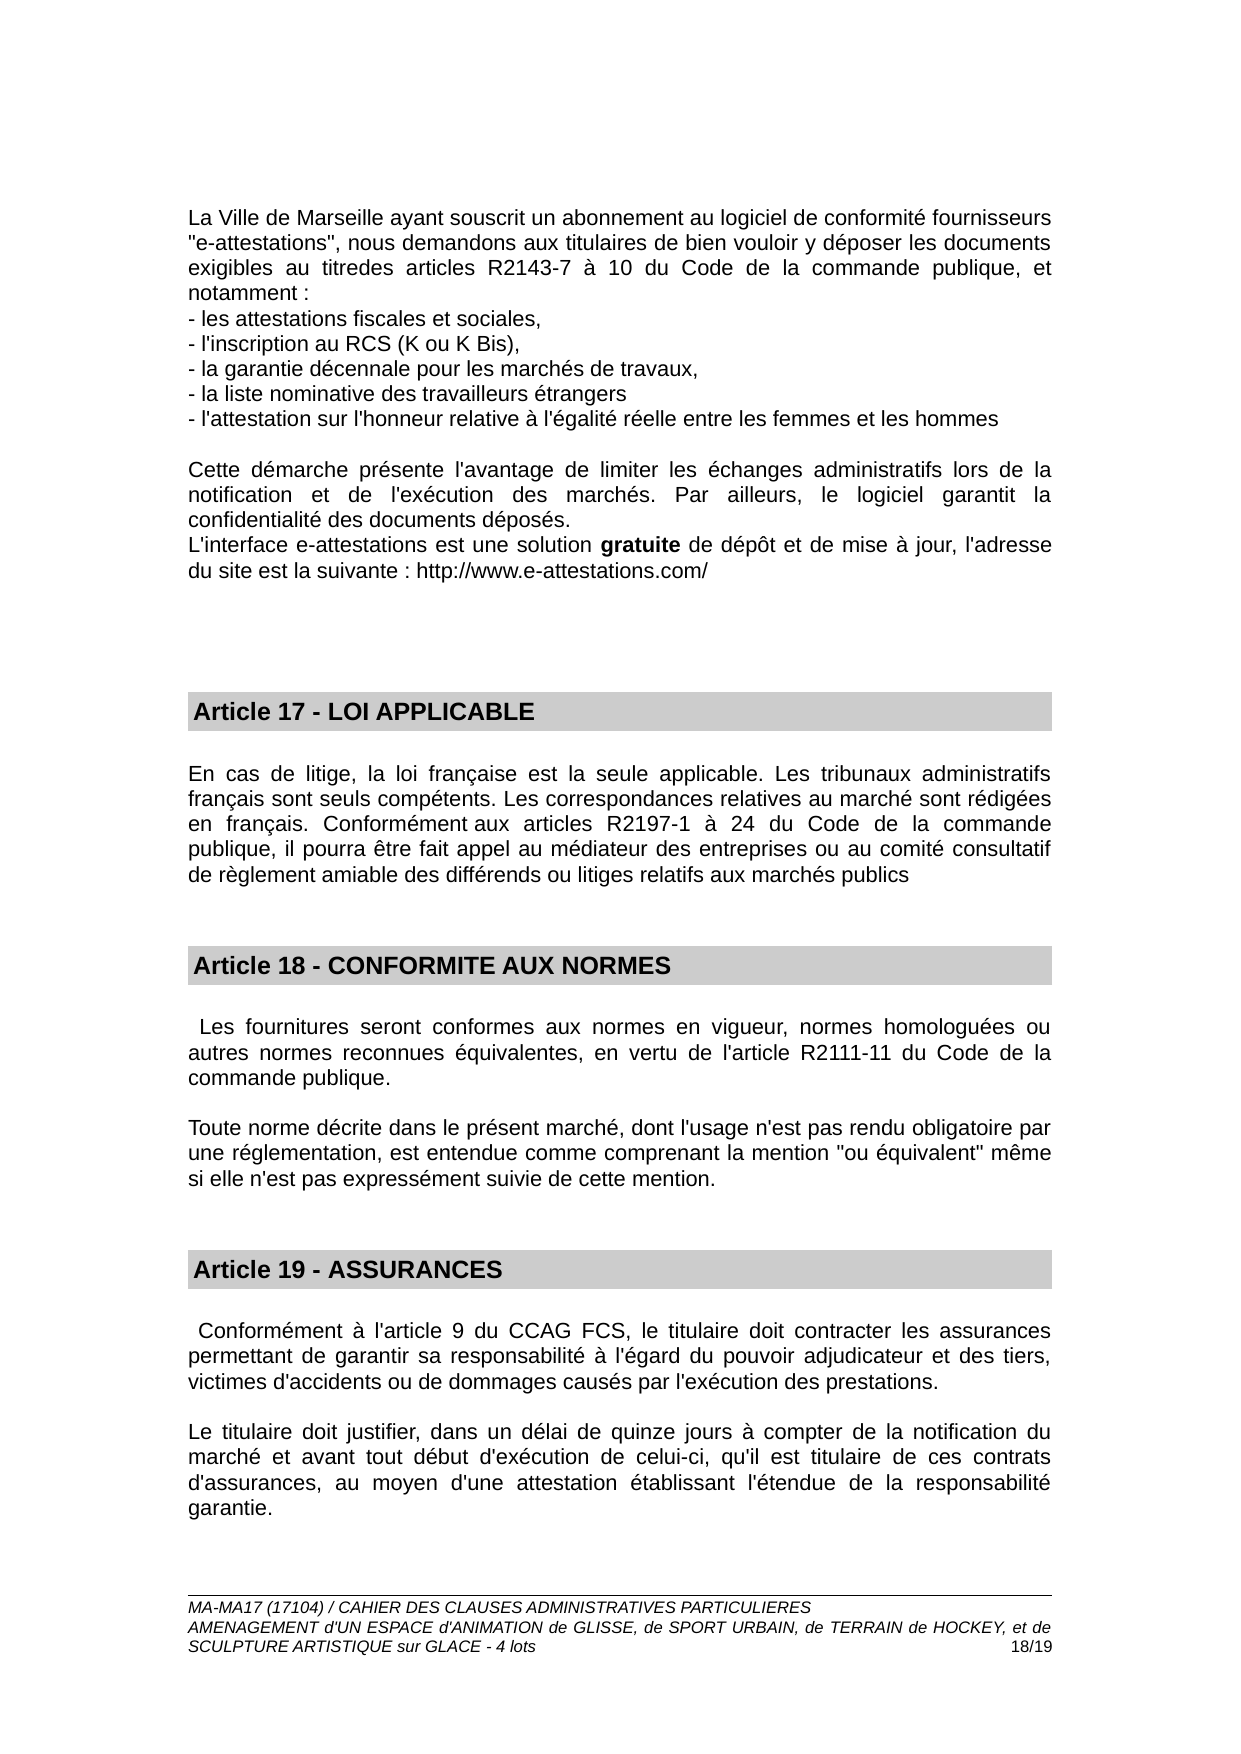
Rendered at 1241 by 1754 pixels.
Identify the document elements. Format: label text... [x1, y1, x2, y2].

text Toute norme décrite dans le présent marché, dont l'usage n'est pas rendu obligatoire par une réglementation, est entendue comme comprenant la mention "ou équivalent" même si elle n'est pas expressément suivie de cette mention. [188, 1115, 1052, 1191]
text Cette démarche présente l'avantage de limiter les échanges administratifs lors de la notification et de l'exécution des marchés. Par ailleurs, le logiciel garantit la confidentialité des documents déposés. [188, 457, 1052, 532]
text - la liste nominative des travailleurs étrangers [188, 381, 1052, 406]
text Le titulaire doit justifier, dans un délai de quinze jours à compter de la notification du marché et avant tout début d'exécution de celui-ci, qu'il est titulaire de ces contrats d'assurances, au moyen d'une attestation établissant l'étendue de la responsabilité garantie. [188, 1419, 1052, 1520]
text La Ville de Marseille ayant souscrit un abonnement au logiciel de conformité fournisseurs "e-attestations", nous demandons aux titulaires de bien vouloir y déposer les documents exigibles au titredes articles R2143-7 à 10 du Code de la commande publique, et notamment : [188, 204, 1052, 305]
subtitle CONFORMITE AUX NORMES [190, 948, 1050, 983]
text Les fournitures seront conformes aux normes en vigueur, normes homologuées ou autres normes reconnues équivalentes, en vertu de l'article R2111-11 du Code de la commande publique. [188, 1014, 1052, 1090]
subtitle ASSURANCES [190, 1252, 1050, 1287]
subtitle LOI APPLICABLE [190, 695, 1050, 729]
text - l'inscription au RCS (K ou K Bis), [188, 331, 1052, 356]
text Conformément à l'article 9 du CCAG FCS, le titulaire doit contracter les assurances permettant de garantir sa responsabilité à l'égard du pouvoir adjudicateur et des tiers, victimes d'accidents ou de dommages causés par l'exécution des prestations. [188, 1318, 1052, 1394]
text L'interface e-attestations est une solution gratuite de dépôt et de mise à jour, l'adresse du site est la suivante : http://www.e-attestations.com/ [188, 532, 1052, 583]
text - l'attestation sur l'honneur relative à l'égalité réelle entre les femmes et les hommes [188, 406, 1052, 431]
text En cas de litige, la loi française est la seule applicable. Les tribunaux administratifs français sont seuls compétents. Les correspondances relatives au marché sont rédigées en français. Conformément aux articles R2197-1 à 24 du Code de la commande publique, il pourra être fait appel au médiateur des entreprises ou au comité consultatif de règlement amiable des différends ou litiges relatifs aux marchés publics [188, 761, 1052, 887]
text - la garantie décennale pour les marchés de travaux, [188, 356, 1052, 381]
text - les attestations fiscales et sociales, [188, 305, 1052, 331]
